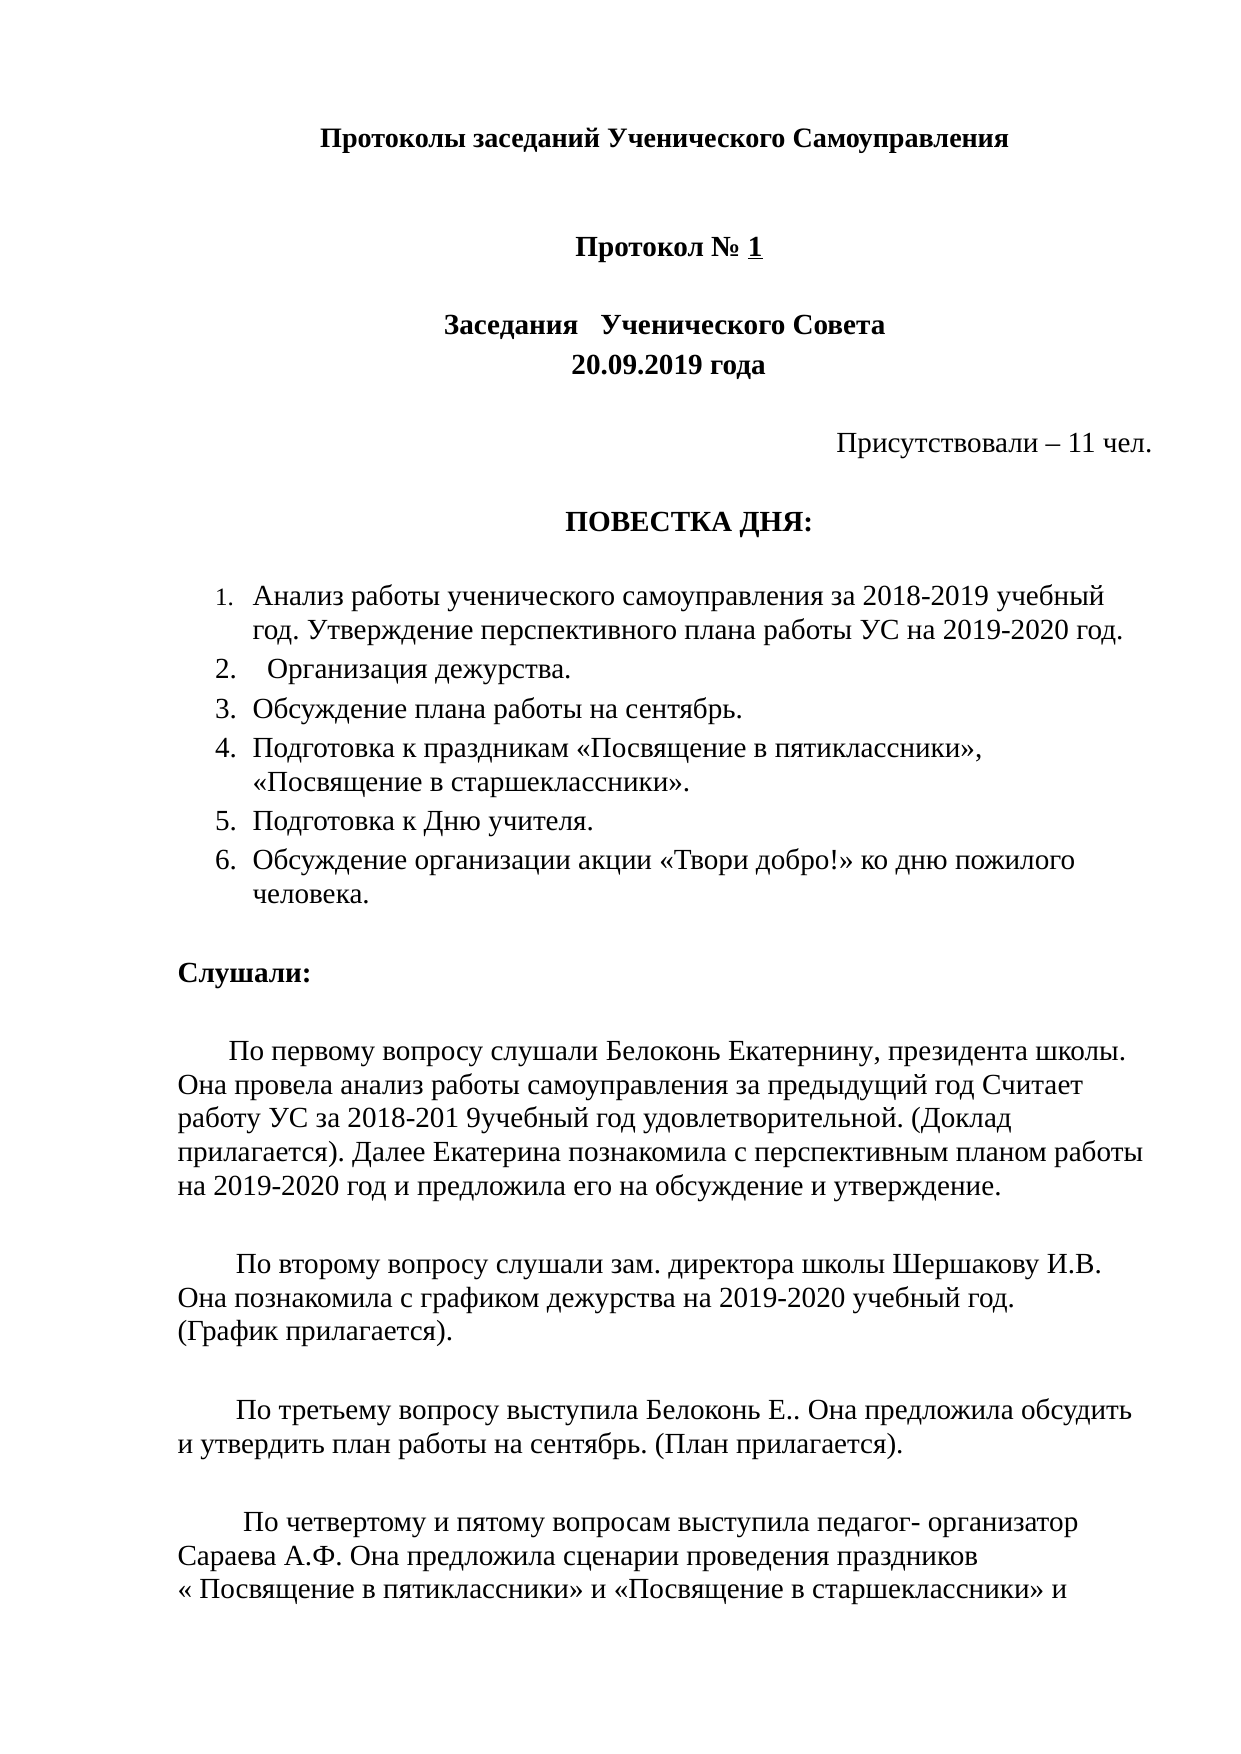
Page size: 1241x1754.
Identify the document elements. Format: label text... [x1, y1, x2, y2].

list Подготовка к Дню учителя. [215, 803, 1152, 837]
text ПОВЕСТКА ДНЯ: [177, 504, 1152, 538]
text По второму вопросу слушали зам. директора школы Шершакову И.В. Она познакомила с графиком дежурства на 2019-2020 учебный год. (График прилагается). [177, 1246, 1152, 1347]
list Организация дежурства. [215, 651, 1152, 685]
text Присутствовали – 11 чел. [177, 426, 1152, 459]
text По первому вопросу слушали Белоконь Екатернину, президента школы. Она провела анализ работы самоуправления за предыдущий год Считает работу УС за 2018-201 9учебный год удовлетворительной. (Доклад прилагается). Далее Екатерина познакомила с перспективным планом работы на 2019-2020 год и предложила его на обсуждение и утверждение. [177, 1033, 1152, 1201]
text Заседания Ученического Совета [177, 307, 1152, 341]
list Анализ работы ученического самоуправления за 2018-2019 учебный год. Утверждение перспективного плана работы УС на 2019-2020 год. [215, 578, 1152, 646]
list Обсуждение плана работы на сентябрь. [215, 691, 1152, 724]
text 20.09.2019 года [177, 347, 1152, 380]
text По четвертому и пятому вопросам выступила педагог- организатор Сараева А.Ф. Она предложила сценарии проведения праздников « Посвящение в пятиклассники» и «Посвящение в старшеклассники» и [177, 1504, 1152, 1605]
text Протоколы заседаний Ученического Самоуправления [177, 121, 1152, 153]
text По третьему вопросу выступила Белоконь Е.. Она предложила обсудить и утвердить план работы на сентябрь. (План прилагается). [177, 1392, 1152, 1459]
text Протокол № 1 [177, 228, 1152, 262]
list Обсуждение организации акции «Твори добро!» ко дню пожилого человека. [215, 842, 1152, 909]
list Подготовка к праздникам «Посвящение в пятиклассники», «Посвящение в старшеклассники». [215, 730, 1152, 797]
text Слушали: [177, 955, 1152, 988]
